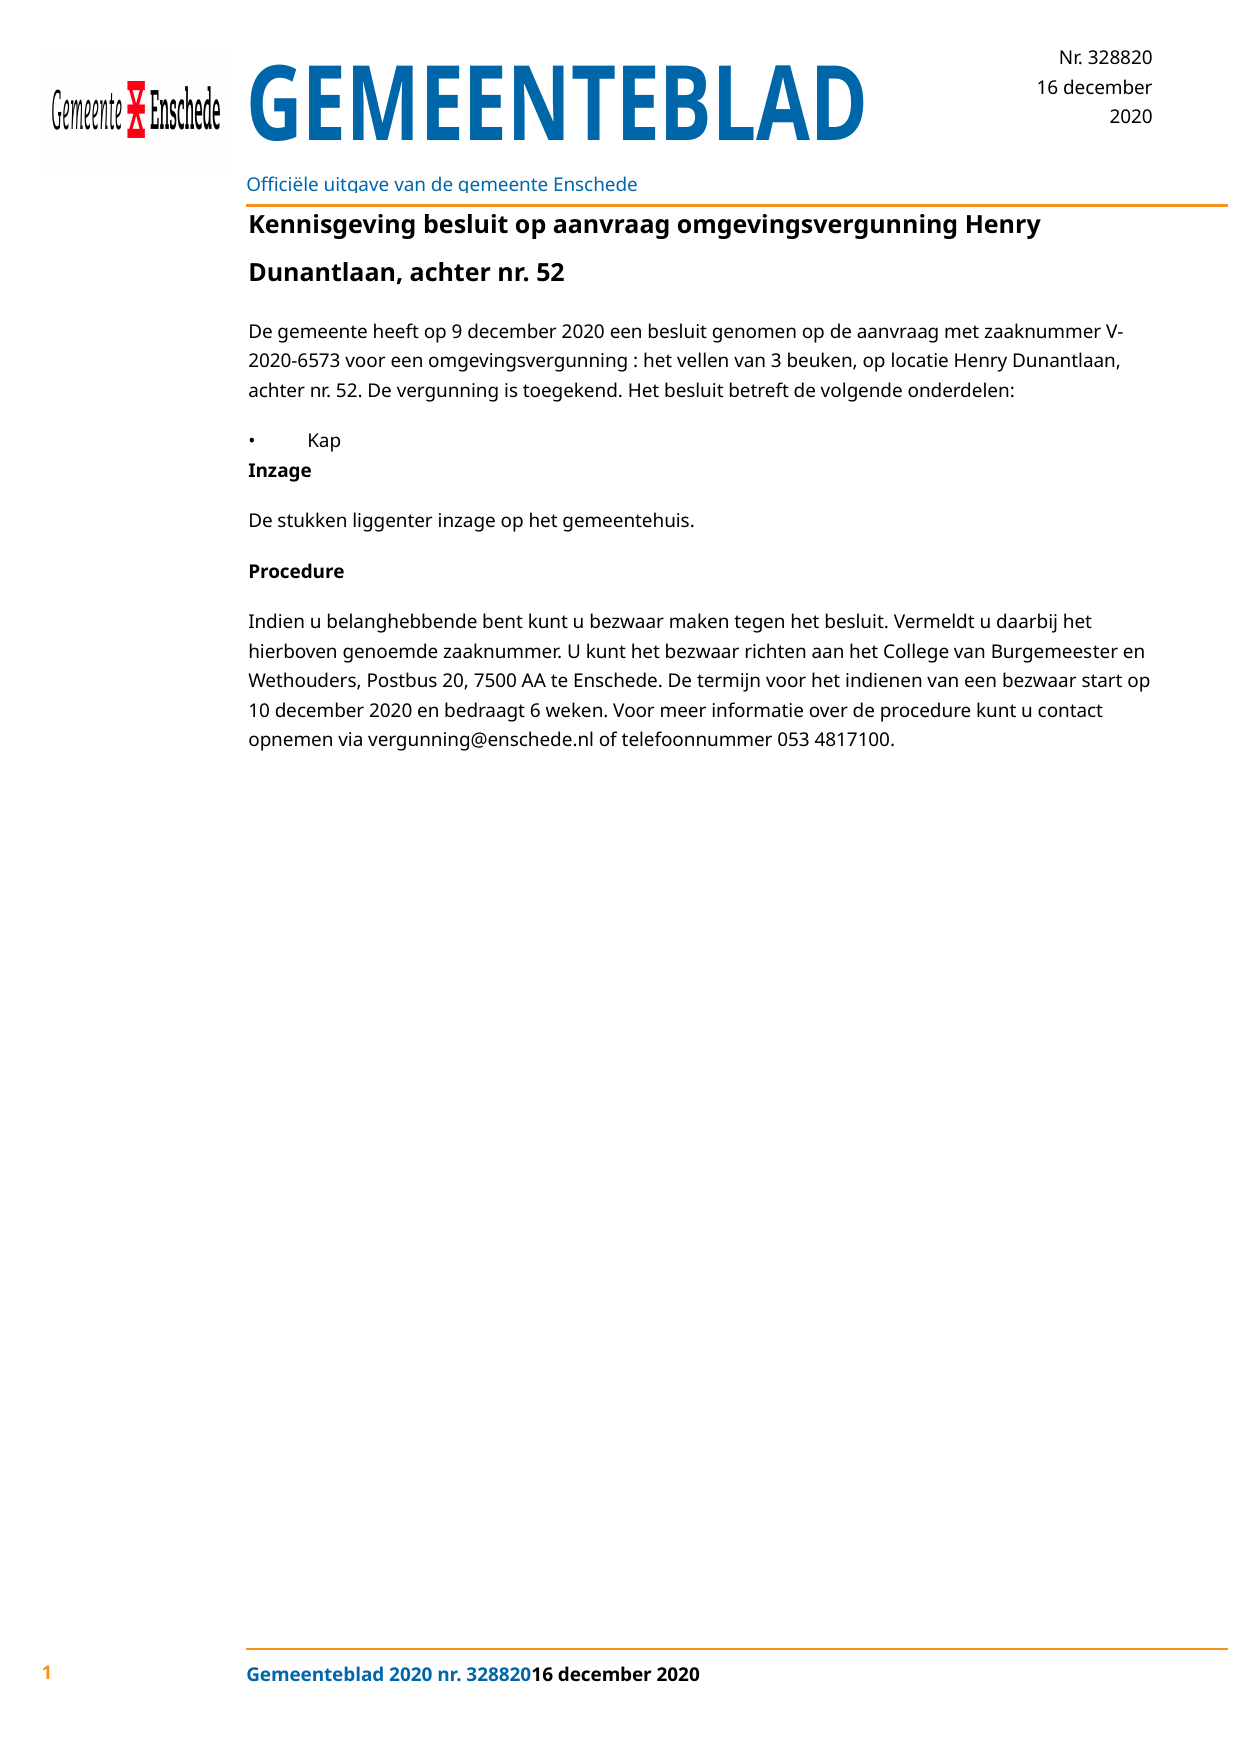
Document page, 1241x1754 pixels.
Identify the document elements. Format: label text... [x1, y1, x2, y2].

list Kap [248, 427, 1152, 453]
text De stukken liggenter inzage op het gemeentehuis. [248, 507, 1152, 533]
text De gemeente heeft op 9 december 2020 een besluit genomen op de aanvraag met zaaknummer V-2020-6573 voor een omgevingsvergunning : het vellen van 3 beuken, op locatie Henry Dunantlaan, achter nr. 52. De vergunning is toegekend. Het besluit betreft de volgende onderdelen: [248, 318, 1152, 403]
text Procedure [248, 558, 1152, 584]
text Inzage [248, 457, 1152, 483]
text Indien u belanghebbende bent kunt u bezwaar maken tegen het besluit. Vermeldt u daarbij het hierboven genoemde zaaknummer. U kunt het bezwaar richten aan het College van Burgemees­ter en Wethouders, Postbus 20, 7500 AA te Enschede. De termijn voor het indienen van een bezwaar start op 10 december 2020 en bedraagt 6 weken. Voor meer informatie over de procedure kunt u contact opnemen via vergunning@enschede.nl of telefoonnummer 053 4817100. [248, 608, 1152, 752]
text Kennisgeving besluit op aanvraag omgevingsvergunning Henry Dunantlaan, achter nr. 52 [248, 207, 1152, 288]
picture [41, 47, 231, 172]
